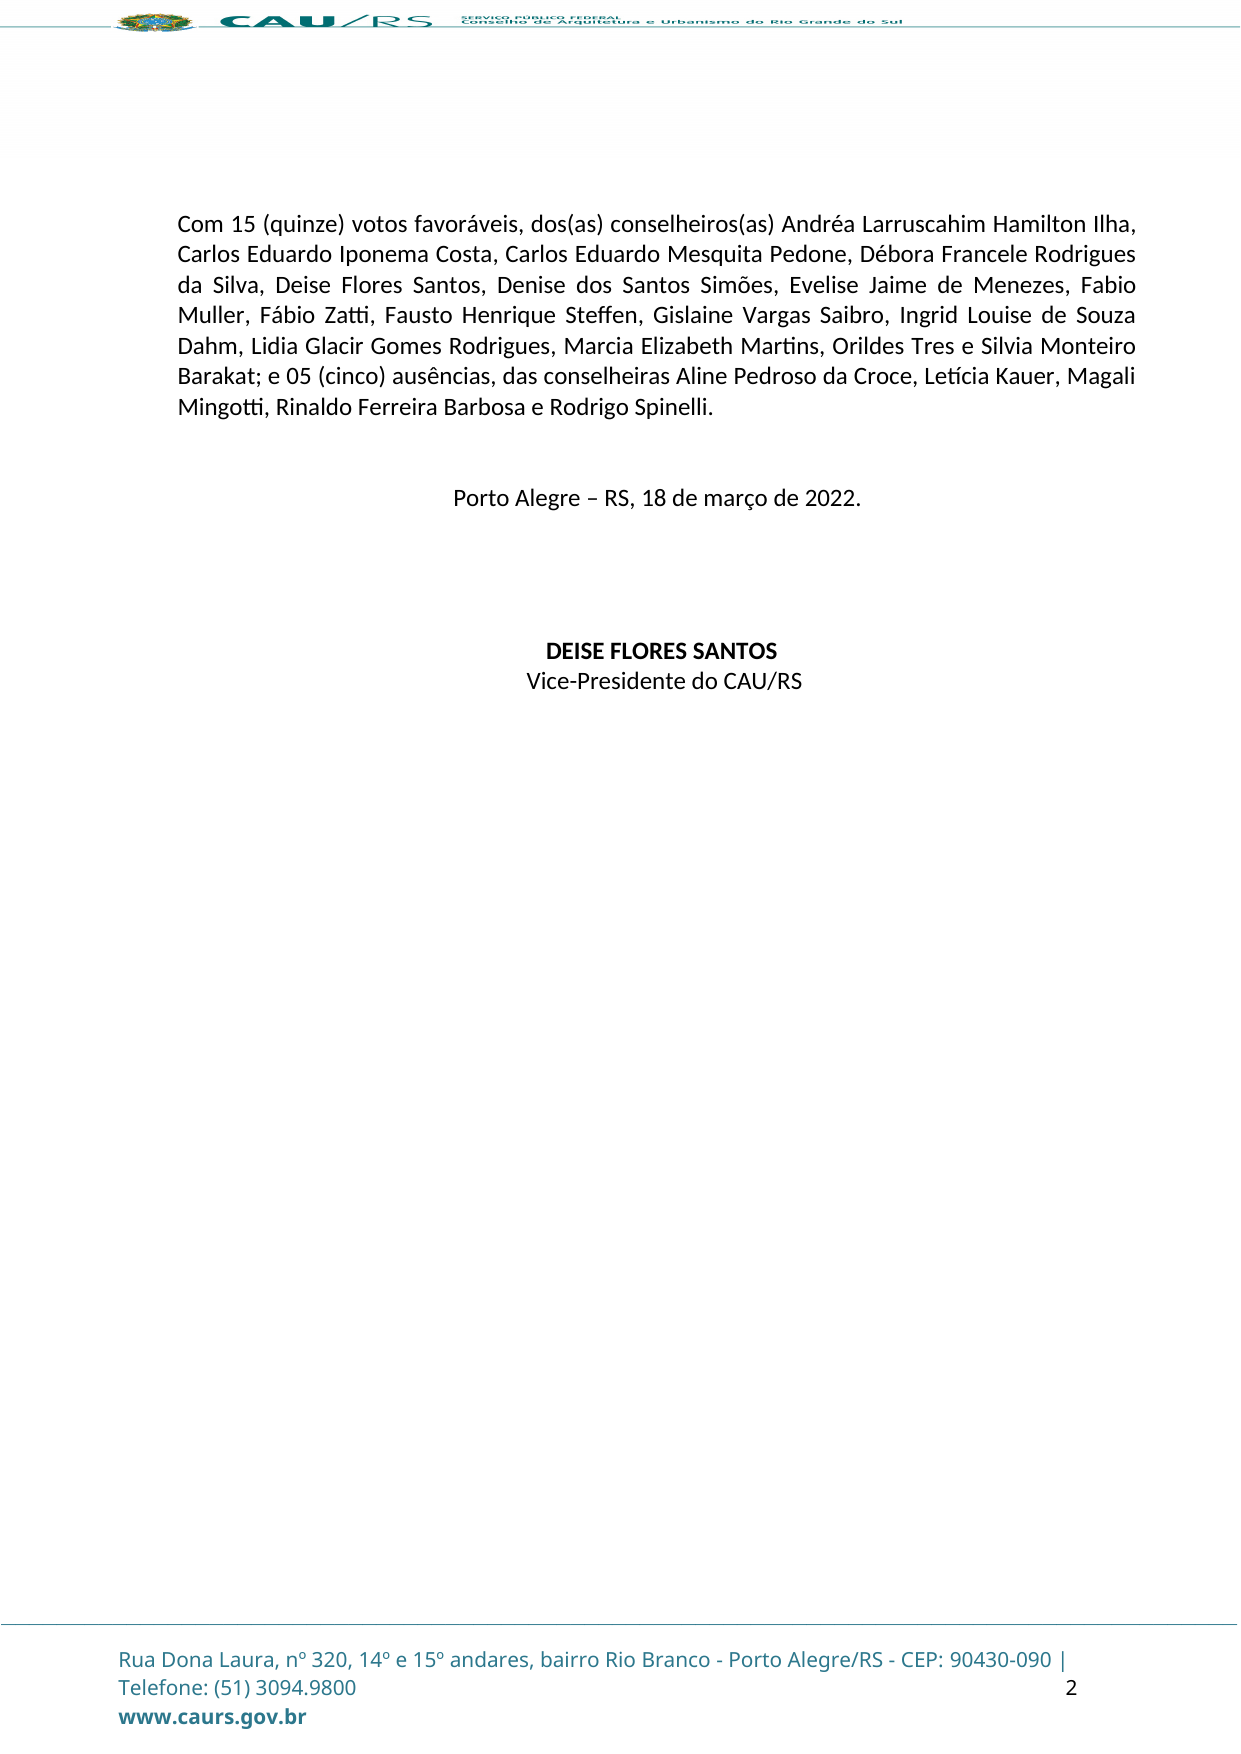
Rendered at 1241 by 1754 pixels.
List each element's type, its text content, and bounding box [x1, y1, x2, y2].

list Porto Alegre – RS, 18 de março de 2022. [177, 482, 1138, 513]
text DEISE FLORES SANTOS [177, 635, 1152, 666]
text Com 15 (quinze) votos favoráveis, dos(as) conselheiros(as) Andréa Larruscahim Hamilton Ilha, Carlos Eduardo Iponema Costa, Carlos Eduardo Mesquita Pedone, Débora Francele Rodrigues da Silva, Deise Flores Santos, Denise dos Santos Simões, Evelise Jaime de Menezes, Fabio Muller, Fábio Zatti, Fausto Henrique Steffen, Gislaine Vargas Saibro, Ingrid Louise de Souza Dahm, Lidia Glacir Gomes Rodrigues, Marcia Elizabeth Martins, Orildes Tres e Silvia Monteiro Barakat; e 05 (cinco) ausências, das conselheiras Aline Pedroso da Croce, Letícia Kauer, Magali Mingotti, Rinaldo Ferreira Barbosa e Rodrigo Spinelli. [177, 208, 1138, 421]
text Vice-Presidente do CAU/RS [177, 666, 1152, 725]
